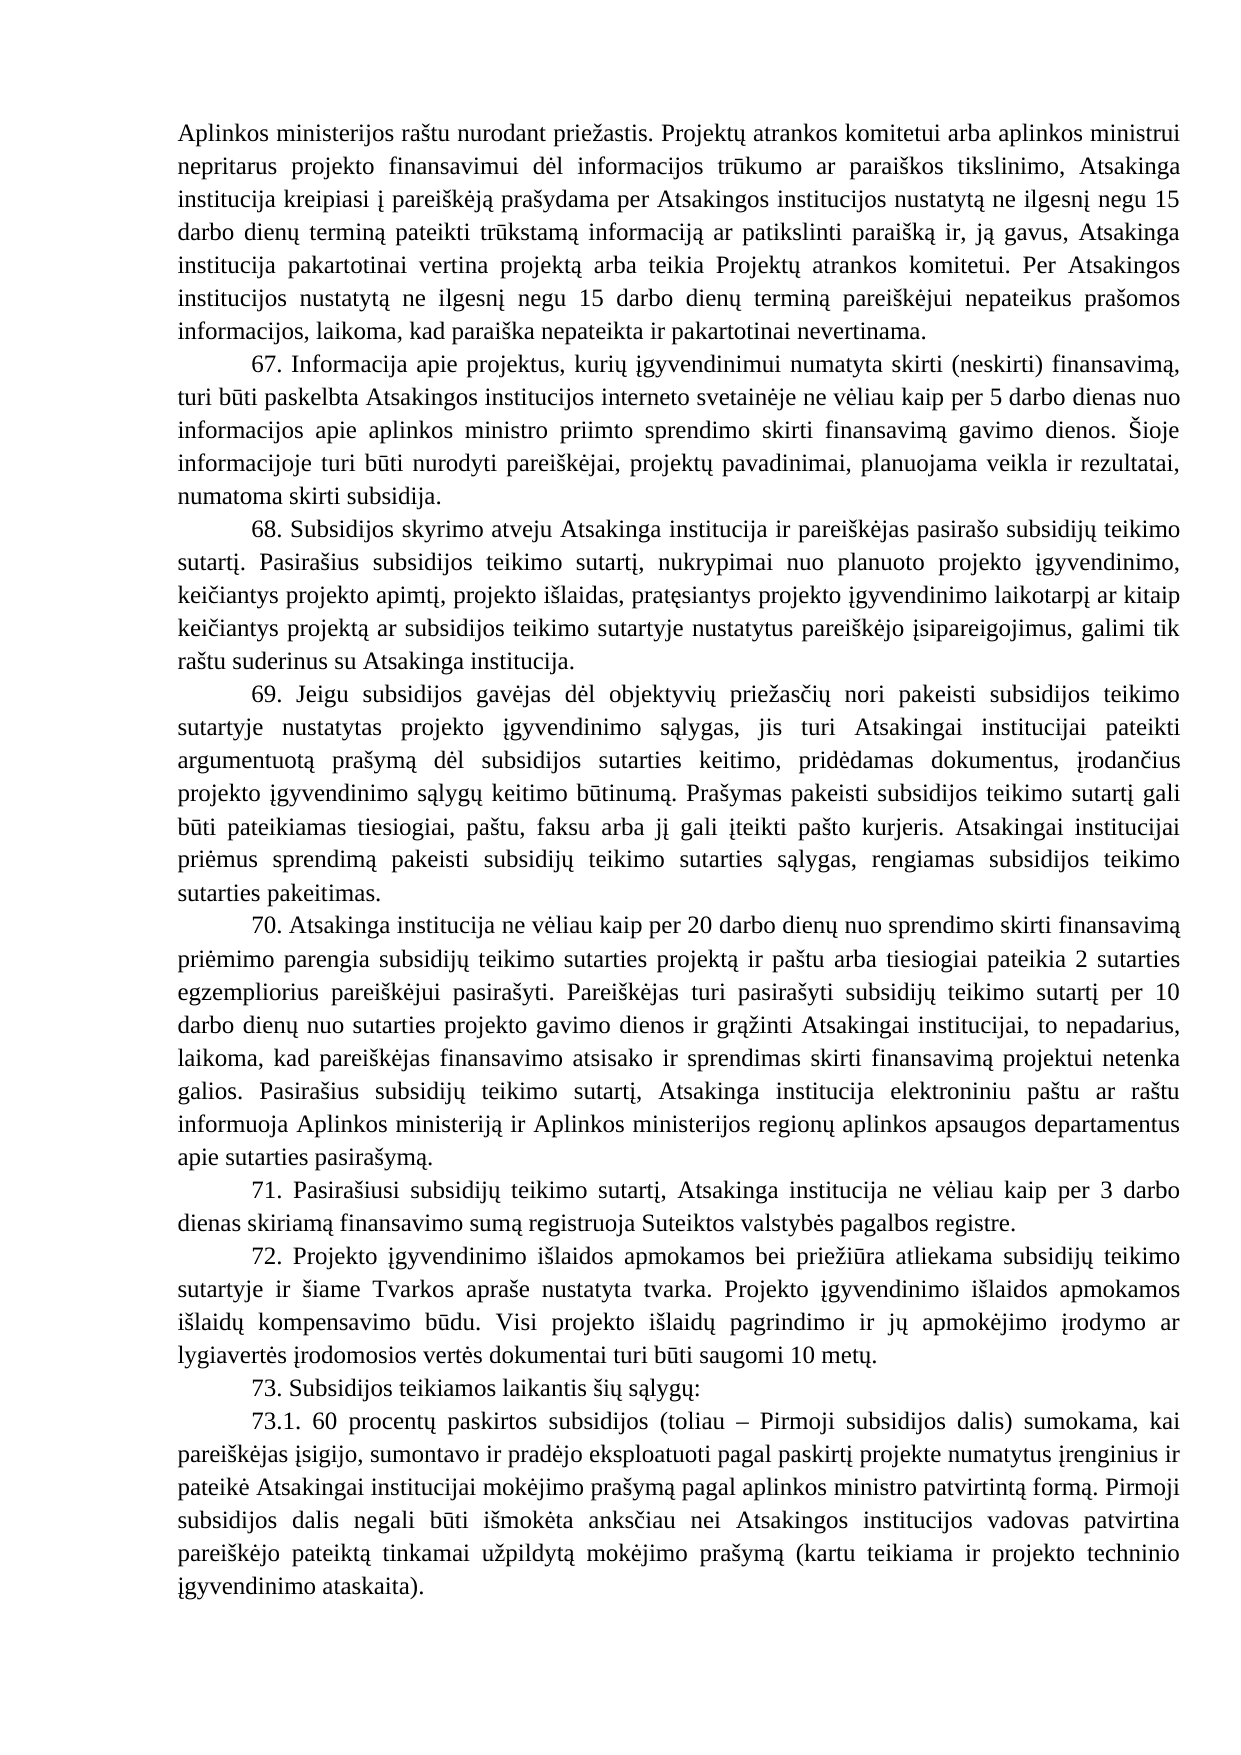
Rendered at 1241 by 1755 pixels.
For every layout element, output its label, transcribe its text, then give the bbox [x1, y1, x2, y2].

text 68. Subsidijos skyrimo atveju Atsakinga institucija ir pareiškėjas pasirašo subsidijų teikimo sutartį. Pasirašius subsidijos teikimo sutartį, nukrypimai nuo planuoto projekto įgyvendinimo, keičiantys projekto apimtį, projekto išlaidas, pratęsiantys projekto įgyvendinimo laikotarpį ar kitaip keičiantys projektą ar subsidijos teikimo sutartyje nustatytus pareiškėjo įsipareigojimus, galimi tik raštu suderinus su Atsakinga institucija. [177, 514, 1181, 675]
text 73.1. 60 procentų paskirtos subsidijos (toliau – Pirmoji subsidijos dalis) sumokama, kai pareiškėjas įsigijo, sumontavo ir pradėjo eksploatuoti pagal paskirtį projekte numatytus įrenginius ir pateikė Atsakingai institucijai mokėjimo prašymą pagal aplinkos ministro patvirtintą formą. Pirmoji subsidijos dalis negali būti išmokėta anksčiau nei Atsakingos institucijos vadovas patvirtina pareiškėjo pateiktą tinkamai užpildytą mokėjimo prašymą (kartu teikiama ir projekto techninio įgyvendinimo ataskaita). [177, 1406, 1181, 1600]
text 72. Projekto įgyvendinimo išlaidos apmokamos bei priežiūra atliekama subsidijų teikimo sutartyje ir šiame Tvarkos apraše nustatyta tvarka. Projekto įgyvendinimo išlaidos apmokamos išlaidų kompensavimo būdu. Visi projekto išlaidų pagrindimo ir jų apmokėjimo įrodymo ar lygiavertės įrodomosios vertės dokumentai turi būti saugomi 10 metų. [177, 1241, 1181, 1369]
text 71. Pasirašiusi subsidijų teikimo sutartį, Atsakinga institucija ne vėliau kaip per 3 darbo dienas skiriamą finansavimo sumą registruoja Suteiktos valstybės pagalbos registre. [177, 1175, 1181, 1237]
text 67. Informacija apie projektus, kurių įgyvendinimui numatyta skirti (neskirti) finansavimą, turi būti paskelbta Atsakingos institucijos interneto svetainėje ne vėliau kaip per 5 darbo dienas nuo informacijos apie aplinkos ministro priimto sprendimo skirti finansavimą gavimo dienos. Šioje informacijoje turi būti nurodyti pareiškėjai, projektų pavadinimai, planuojama veikla ir rezultatai, numatoma skirti subsidija. [177, 349, 1181, 510]
text 73. Subsidijos teikiamos laikantis šių sąlygų: [177, 1373, 1181, 1402]
text Aplinkos ministerijos raštu nurodant priežastis. Projektų atrankos komitetui arba aplinkos ministrui nepritarus projekto finansavimui dėl informacijos trūkumo ar paraiškos tikslinimo, Atsakinga institucija kreipiasi į pareiškėją prašydama per Atsakingos institucijos nustatytą ne ilgesnį negu 15 darbo dienų terminą pateikti trūkstamą informaciją ar patikslinti paraišką ir, ją gavus, Atsakinga institucija pakartotinai vertina projektą arba teikia Projektų atrankos komitetui. Per Atsakingos institucijos nustatytą ne ilgesnį negu 15 darbo dienų terminą pareiškėjui nepateikus prašomos informacijos, laikoma, kad paraiška nepateikta ir pakartotinai nevertinama. [177, 118, 1181, 345]
text 70. Atsakinga institucija ne vėliau kaip per 20 darbo dienų nuo sprendimo skirti finansavimą priėmimo parengia subsidijų teikimo sutarties projektą ir paštu arba tiesiogiai pateikia 2 sutarties egzempliorius pareiškėjui pasirašyti. Pareiškėjas turi pasirašyti subsidijų teikimo sutartį per 10 darbo dienų nuo sutarties projekto gavimo dienos ir grąžinti Atsakingai institucijai, to nepadarius, laikoma, kad pareiškėjas finansavimo atsisako ir sprendimas skirti finansavimą projektui netenka galios. Pasirašius subsidijų teikimo sutartį, Atsakinga institucija elektroniniu paštu ar raštu informuoja Aplinkos ministeriją ir Aplinkos ministerijos regionų aplinkos apsaugos departamentus apie sutarties pasirašymą. [177, 911, 1181, 1171]
text 69. Jeigu subsidijos gavėjas dėl objektyvių priežasčių nori pakeisti subsidijos teikimo sutartyje nustatytas projekto įgyvendinimo sąlygas, jis turi Atsakingai institucijai pateikti argumentuotą prašymą dėl subsidijos sutarties keitimo, pridėdamas dokumentus, įrodančius projekto įgyvendinimo sąlygų keitimo būtinumą. Prašymas pakeisti subsidijos teikimo sutartį gali būti pateikiamas tiesiogiai, paštu, faksu arba jį gali įteikti pašto kurjeris. Atsakingai institucijai priėmus sprendimą pakeisti subsidijų teikimo sutarties sąlygas, rengiamas subsidijos teikimo sutarties pakeitimas. [177, 679, 1181, 906]
